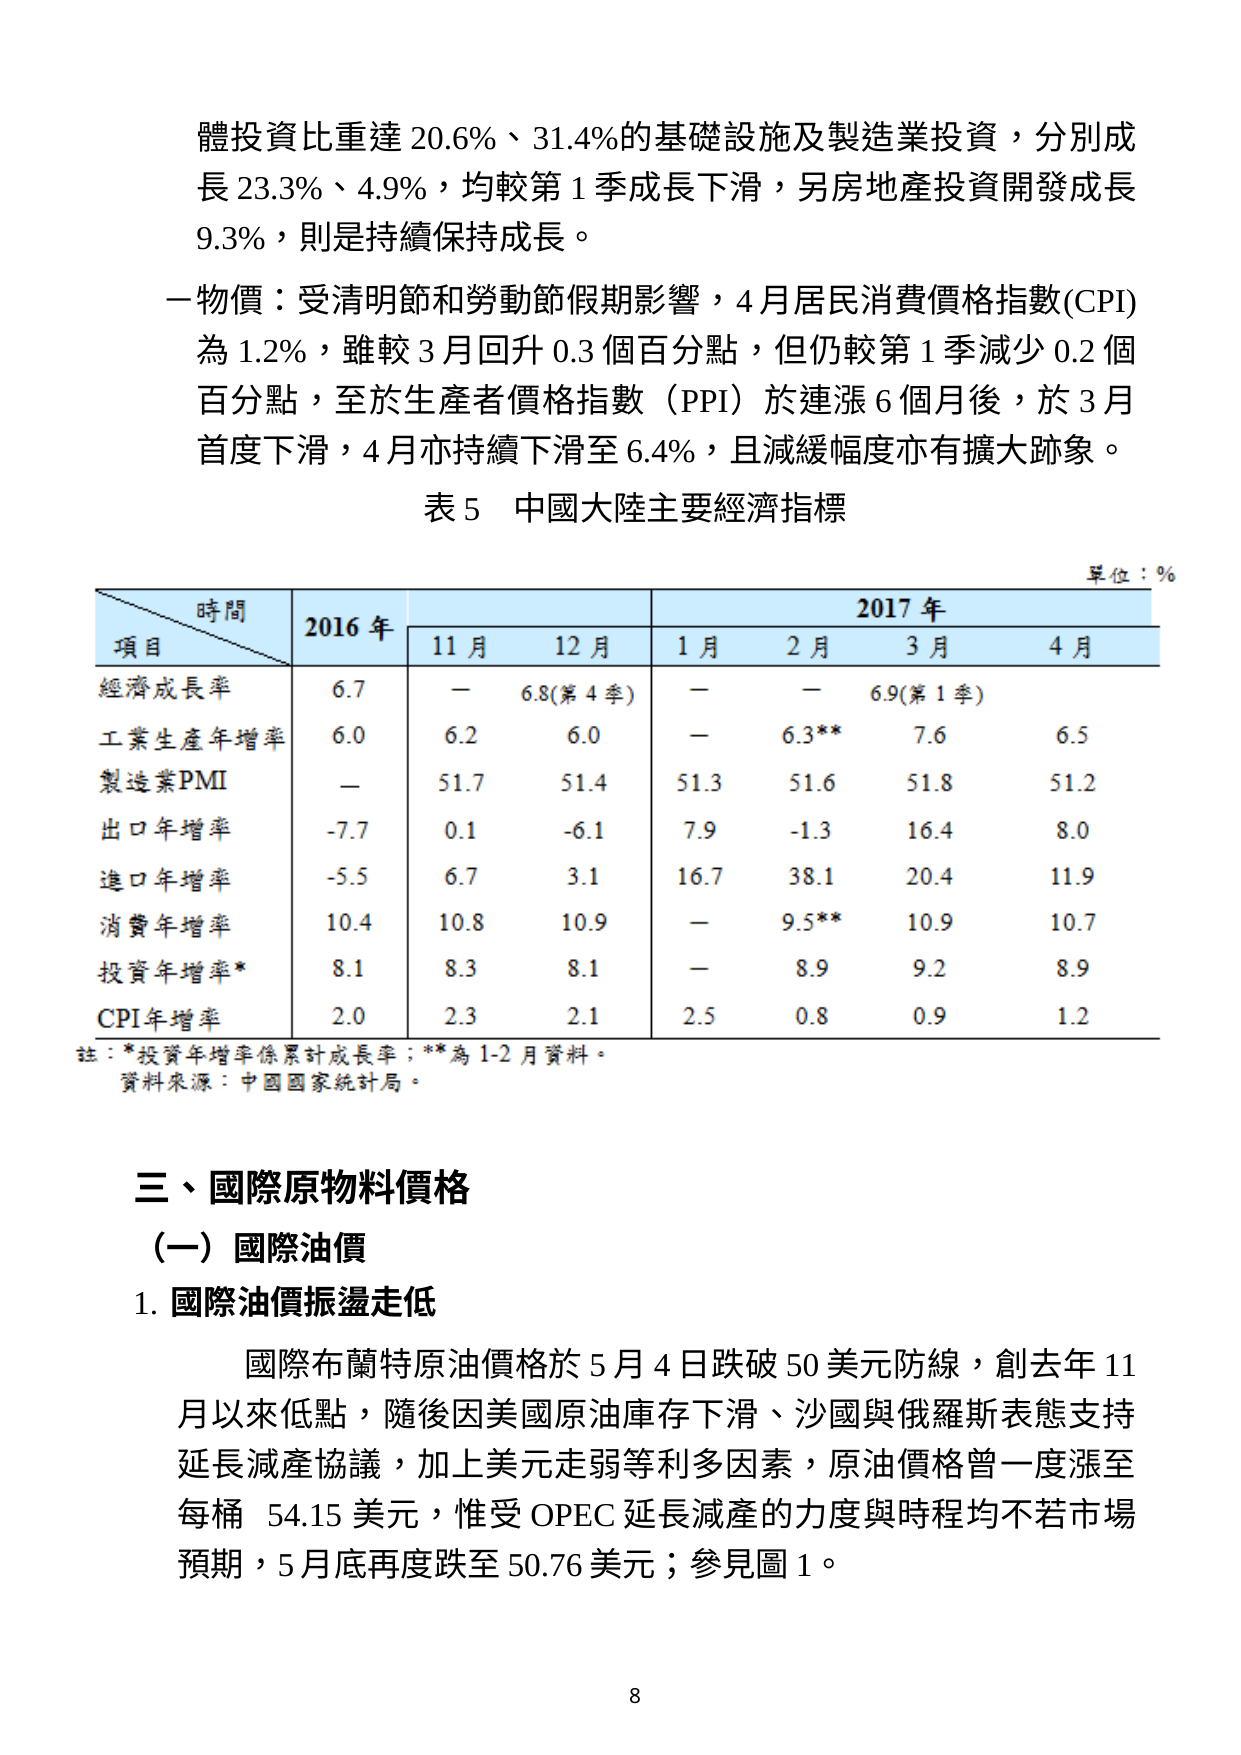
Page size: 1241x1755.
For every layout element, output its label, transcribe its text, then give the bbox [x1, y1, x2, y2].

text 體投資比重達20.6%、31.4%的基礎設施及製造業投資，分別成長23.3%、4.9%，均較第1季成長下滑，另房地產投資開發成長9.3%，則是持續保持成長。 [163, 109, 1137, 259]
picture [53, 553, 1208, 1108]
list 國際油價振盪走低 [133, 1279, 1137, 1324]
text －物價：受清明節和勞動節假期影響，4月居民消費價格指數(CPI)為1.2%，雖較3月回升0.3個百分點，但仍較第1季減少0.2個百分點，至於生產者價格指數（PPI）於連漲6個月後，於3月首度下滑，4月亦持續下滑至6.4%，且減緩幅度亦有擴大跡象。 [163, 272, 1137, 472]
text 表5 中國大陸主要經濟指標 [133, 484, 1137, 530]
text （一）國際油價 [133, 1237, 1137, 1266]
subtitle 三、國際原物料價格 [133, 1161, 1137, 1212]
text 國際布蘭特原油價格於5月4日跌破50美元防線，創去年11月以來低點，隨後因美國原油庫存下滑、沙國與俄羅斯表態支持延長減產協議，加上美元走弱等利多因素，原油價格曾一度漲至每桶 54.15 美元，惟受OPEC延長減產的力度與時程均不若市場預期，5月底再度跌至50.76美元；參見圖1。 [177, 1337, 1137, 1587]
